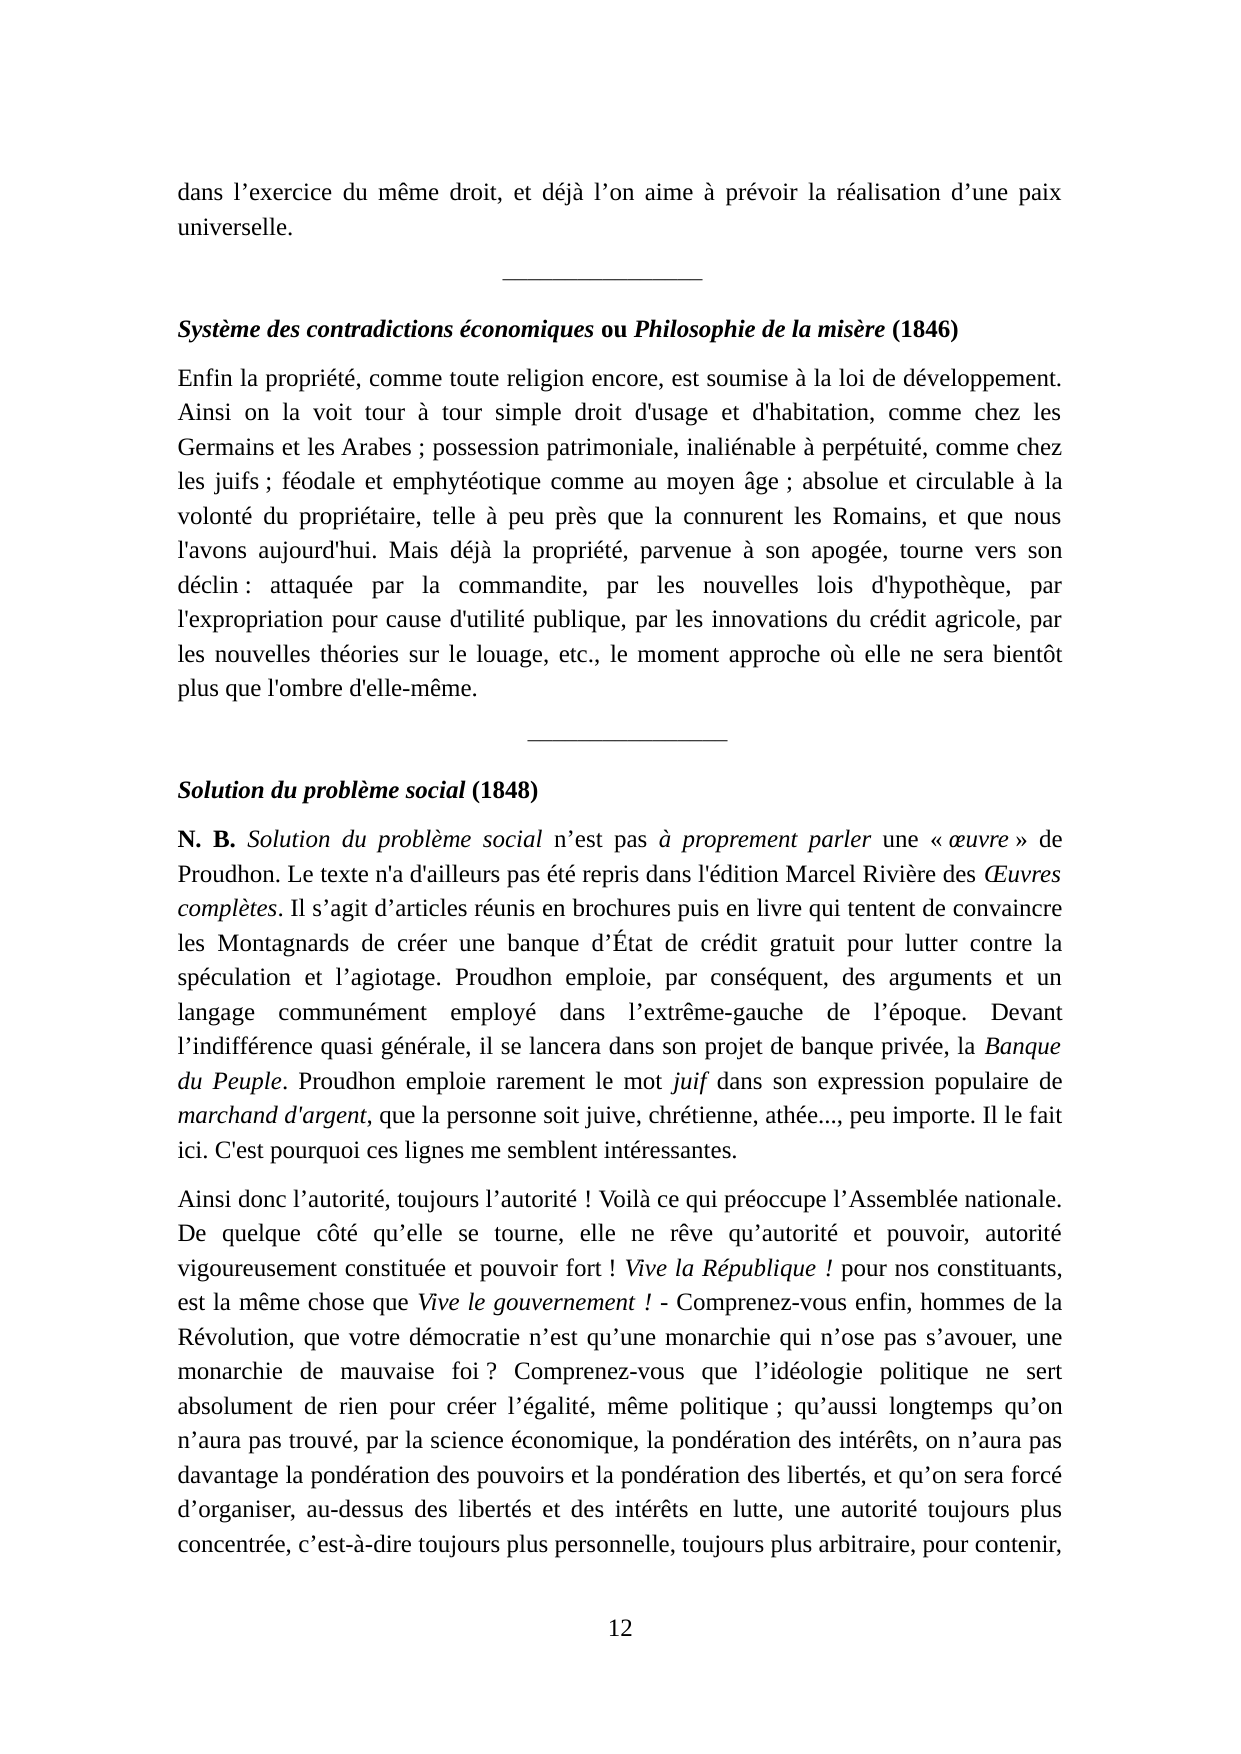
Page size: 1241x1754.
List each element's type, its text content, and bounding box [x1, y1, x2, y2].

text ________________ [177, 722, 1063, 746]
text ________________ [177, 261, 1063, 284]
text Système des contradictions économiques ou Philosophie de la misère (1846) [177, 314, 1063, 343]
text dans l’exercice du même droit, et déjà l’on aime à prévoir la réalisation d’une paix universelle. [177, 177, 1063, 240]
text N. B. Solution du problème social n’est pas à proprement parler une « œuvre » de Proudhon. Le texte n'a d'ailleurs pas été repris dans l'édition Marcel Rivière des Œuvres complètes. Il s’agit d’articles réunis en brochures puis en livre qui tentent de convaincre les Montagnards de créer une banque d’État de crédit gratuit pour lutter contre la spéculation et l’agiotage. Proudhon emploie, par conséquent, des arguments et un langage communément employé dans l’extrême-gauche de l’époque. Devant l’indifférence quasi générale, il se lancera dans son projet de banque privée, la Banque du Peuple. Proudhon emploie rarement le mot juif dans son expression populaire de marchand d'argent, que la personne soit juive, chrétienne, athée..., peu importe. Il le fait ici. C'est pourquoi ces lignes me semblent intéressantes. [177, 824, 1063, 1163]
text Ainsi donc l’autorité, toujours l’autorité ! Voilà ce qui préoccupe l’Assemblée nationale. De quelque côté qu’elle se tourne, elle ne rêve qu’autorité et pouvoir, autorité vigoureusement constituée et pouvoir fort ! Vive la République ! pour nos constituants, est la même chose que Vive le gouvernement ! - Comprenez-vous enfin, hommes de la Révolution, que votre démocratie n’est qu’une monarchie qui n’ose pas s’avouer, une monarchie de mauvaise foi ? Comprenez-vous que l’idéologie politique ne sert absolument de rien pour créer l’égalité, même politique ; qu’aussi longtemps qu’on n’aura pas trouvé, par la science économique, la pondération des intérêts, on n’aura pas davantage la pondération des pouvoirs et la pondération des libertés, et qu’on sera forcé d’organiser, au-dessus des libertés et des intérêts en lutte, une autorité toujours plus concentrée, c’est-à-dire toujours plus personnelle, toujours plus arbitraire, pour contenir, [177, 1184, 1063, 1557]
text Solution du problème social (1848) [177, 775, 1063, 804]
text Enfin la propriété, comme toute religion encore, est soumise à la loi de développement. Ainsi on la voit tour à tour simple droit d'usage et d'habitation, comme chez les Germains et les Arabes ; possession patrimoniale, inaliénable à perpétuité, comme chez les juifs ; féodale et emphytéotique comme au moyen âge ; absolue et circulable à la volonté du propriétaire, telle à peu près que la connurent les Romains, et que nous l'avons aujourd'hui. Mais déjà la propriété, parvenue à son apogée, tourne vers son déclin : attaquée par la commandite, par les nouvelles lois d'hypothèque, par l'expropriation pour cause d'utilité publique, par les innovations du crédit agricole, par les nouvelles théories sur le louage, etc., le moment approche où elle ne sera bientôt plus que l'ombre d'elle-même. [177, 363, 1063, 702]
